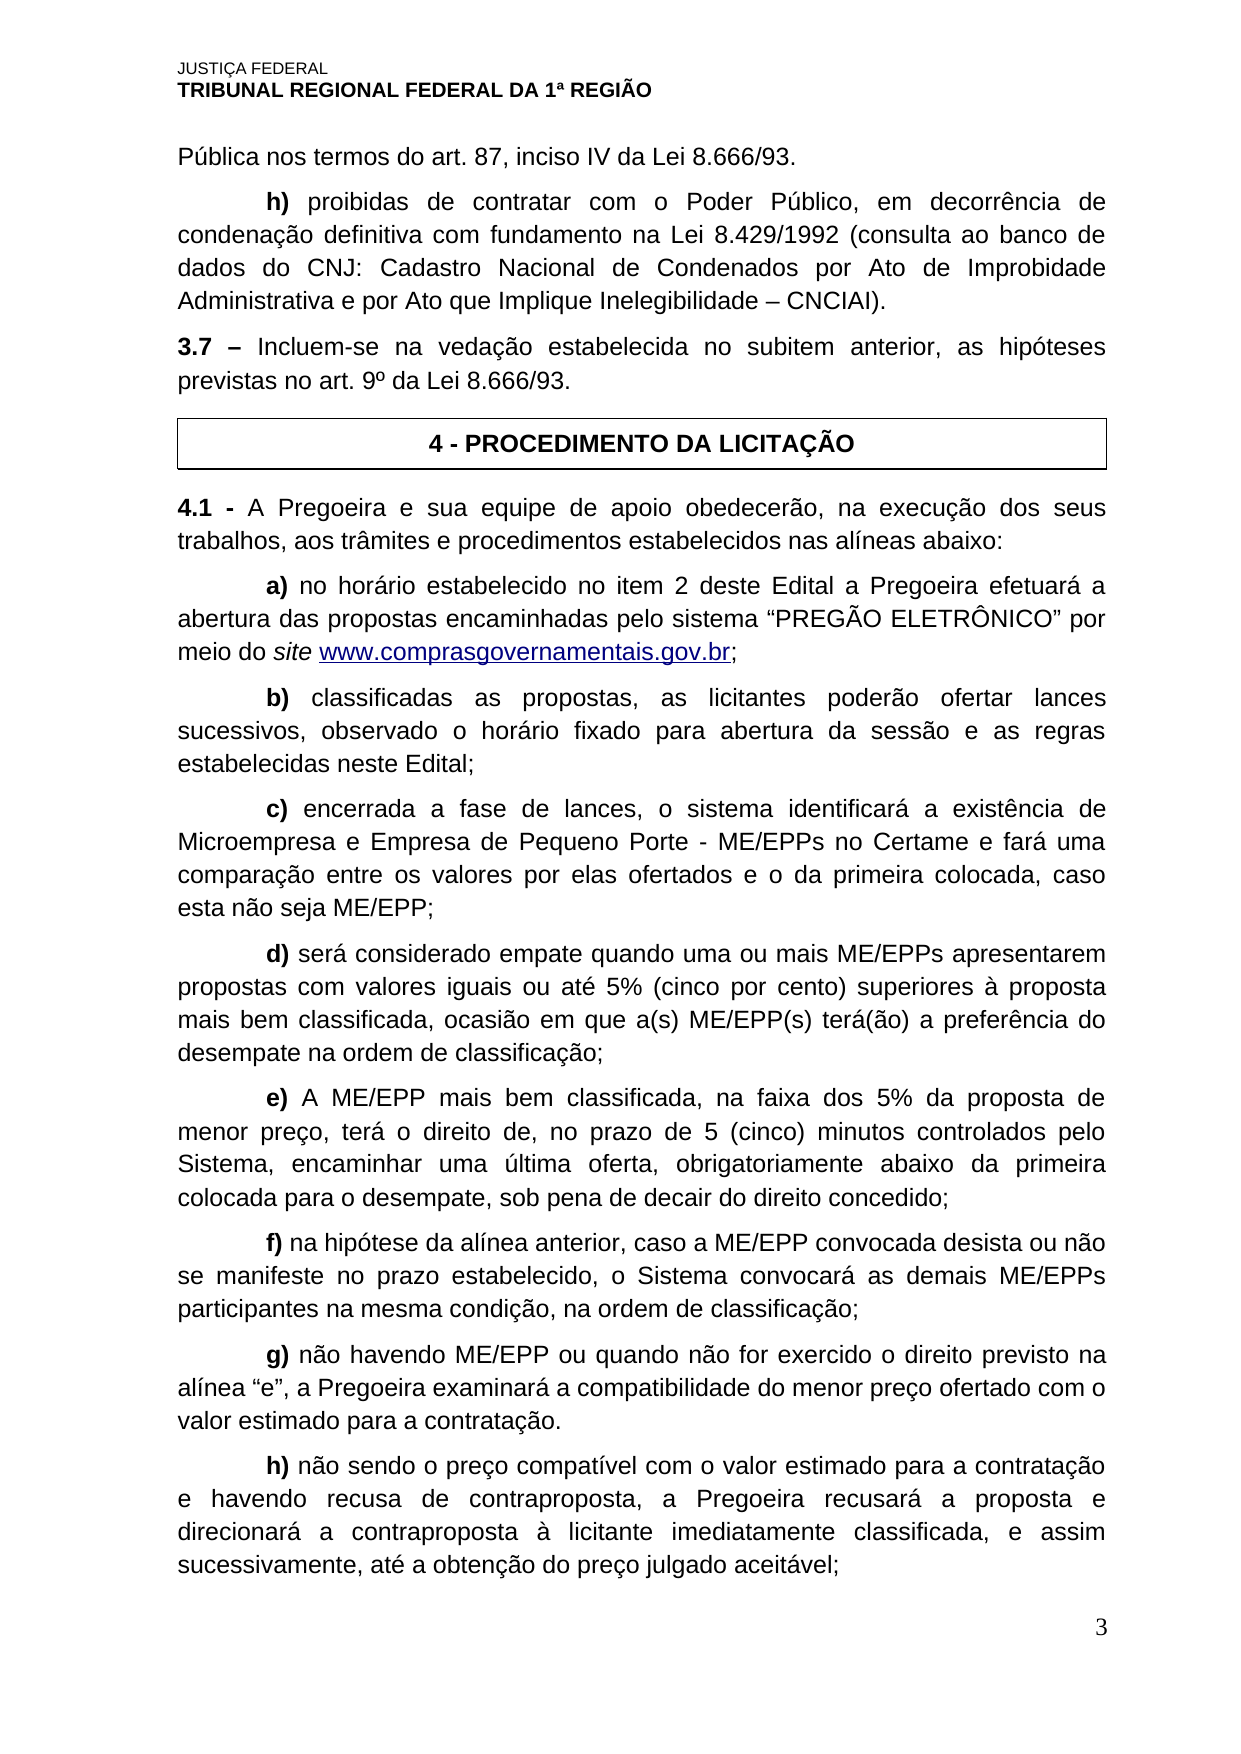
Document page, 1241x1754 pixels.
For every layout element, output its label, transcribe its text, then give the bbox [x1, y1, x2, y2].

text e) A ME/EPP mais bem classificada, na faixa dos 5% da proposta de menor preço, terá o direito de, no prazo de 5 (cinco) minutos controlados pelo Sistema, encaminhar uma última oferta, obrigatoriamente abaixo da primeira colocada para o desempate, sob pena de decair do direito concedido; [985, 1083, 1107, 1211]
text g) não havendo ME/EPP ou quando não for exercido o direito previsto na alínea “e”, a Pregoeira examinará a compatibilidade do menor preço ofertado com o valor estimado para a contratação. [177, 1339, 1107, 1434]
text a) no horário estabelecido no item 2 deste Edital a Pregoeira efetuará a abertura das propostas encaminhadas pelo sistema “PREGÃO ELETRÔNICO” por meio do site www.comprasgovernamentais.gov.br; [985, 571, 1107, 666]
text c) encerrada a fase de lances, o sistema identificará a existência de Microempresa e Empresa de Pequeno Porte - ME/EPPs no Certame e fará uma comparação entre os valores por elas ofertados e o da primeira colocada, caso esta não seja ME/EPP; [177, 794, 308, 922]
text a) no horário estabelecido no item 2 deste Edital a Pregoeira efetuará a abertura das propostas encaminhadas pelo sistema “PREGÃO ELETRÔNICO” por meio do site www.comprasgovernamentais.gov.br; [177, 571, 308, 666]
text c) encerrada a fase de lances, o sistema identificará a existência de Microempresa e Empresa de Pequeno Porte - ME/EPPs no Certame e fará uma comparação entre os valores por elas ofertados e o da primeira colocada, caso esta não seja ME/EPP; [985, 794, 1107, 922]
text d) será considerado empate quando uma ou mais ME/EPPs apresentarem propostas com valores iguais ou até 5% (cinco por cento) superiores à proposta mais bem classificada, ocasião em que a(s) ME/EPP(s) terá(ão) a preferência do desempate na ordem de classificação; [985, 939, 1107, 1067]
text f) na hipótese da alínea anterior, caso a ME/EPP convocada desista ou não se manifeste no prazo estabelecido, o Sistema convocará as demais ME/EPPs participantes na mesma condição, na ordem de classificação; [177, 1228, 308, 1323]
text b) classificadas as propostas, as licitantes poderão ofertar lances sucessivos, observado o horário fixado para abertura da sessão e as regras estabelecidas neste Edital; [177, 683, 308, 777]
text d) será considerado empate quando uma ou mais ME/EPPs apresentarem propostas com valores iguais ou até 5% (cinco por cento) superiores à proposta mais bem classificada, ocasião em que a(s) ME/EPP(s) terá(ão) a preferência do desempate na ordem de classificação; [177, 939, 308, 1067]
text Pública nos termos do art. 87, inciso IV da Lei 8.666/93. [177, 142, 1107, 171]
text 3.7 – Incluem-se na vedação estabelecida no subitem anterior, as hipóteses previstas no art. 9º da Lei 8.666/93. [177, 332, 1107, 395]
text e) A ME/EPP mais bem classificada, na faixa dos 5% da proposta de menor preço, terá o direito de, no prazo de 5 (cinco) minutos controlados pelo Sistema, encaminhar uma última oferta, obrigatoriamente abaixo da primeira colocada para o desempate, sob pena de decair do direito concedido; [177, 1083, 308, 1211]
text 4 - PROCEDIMENTO DA LICITAÇÃO [178, 419, 1106, 468]
text f) na hipótese da alínea anterior, caso a ME/EPP convocada desista ou não se manifeste no prazo estabelecido, o Sistema convocará as demais ME/EPPs participantes na mesma condição, na ordem de classificação; [985, 1228, 1107, 1323]
text 4.1 - A Pregoeira e sua equipe de apoio obedecerão, na execução dos seus trabalhos, aos trâmites e procedimentos estabelecidos nas alíneas abaixo: [177, 493, 1107, 554]
text h) não sendo o preço compatível com o valor estimado para a contratação e havendo recusa de contraproposta, a Pregoeira recusará a proposta e direcionará a contraproposta à licitante imediatamente classificada, e assim sucessivamente, até a obtenção do preço julgado aceitável; [177, 1451, 1107, 1579]
text b) classificadas as propostas, as licitantes poderão ofertar lances sucessivos, observado o horário fixado para abertura da sessão e as regras estabelecidas neste Edital; [985, 683, 1107, 777]
text h) proibidas de contratar com o Poder Público, em decorrência de condenação definitiva com fundamento na Lei 8.429/1992 (consulta ao banco de dados do CNJ: Cadastro Nacional de Condenados por Ato de Improbidade Administrativa e por Ato que Implique Inelegibilidade – CNCIAI). [177, 187, 1107, 315]
